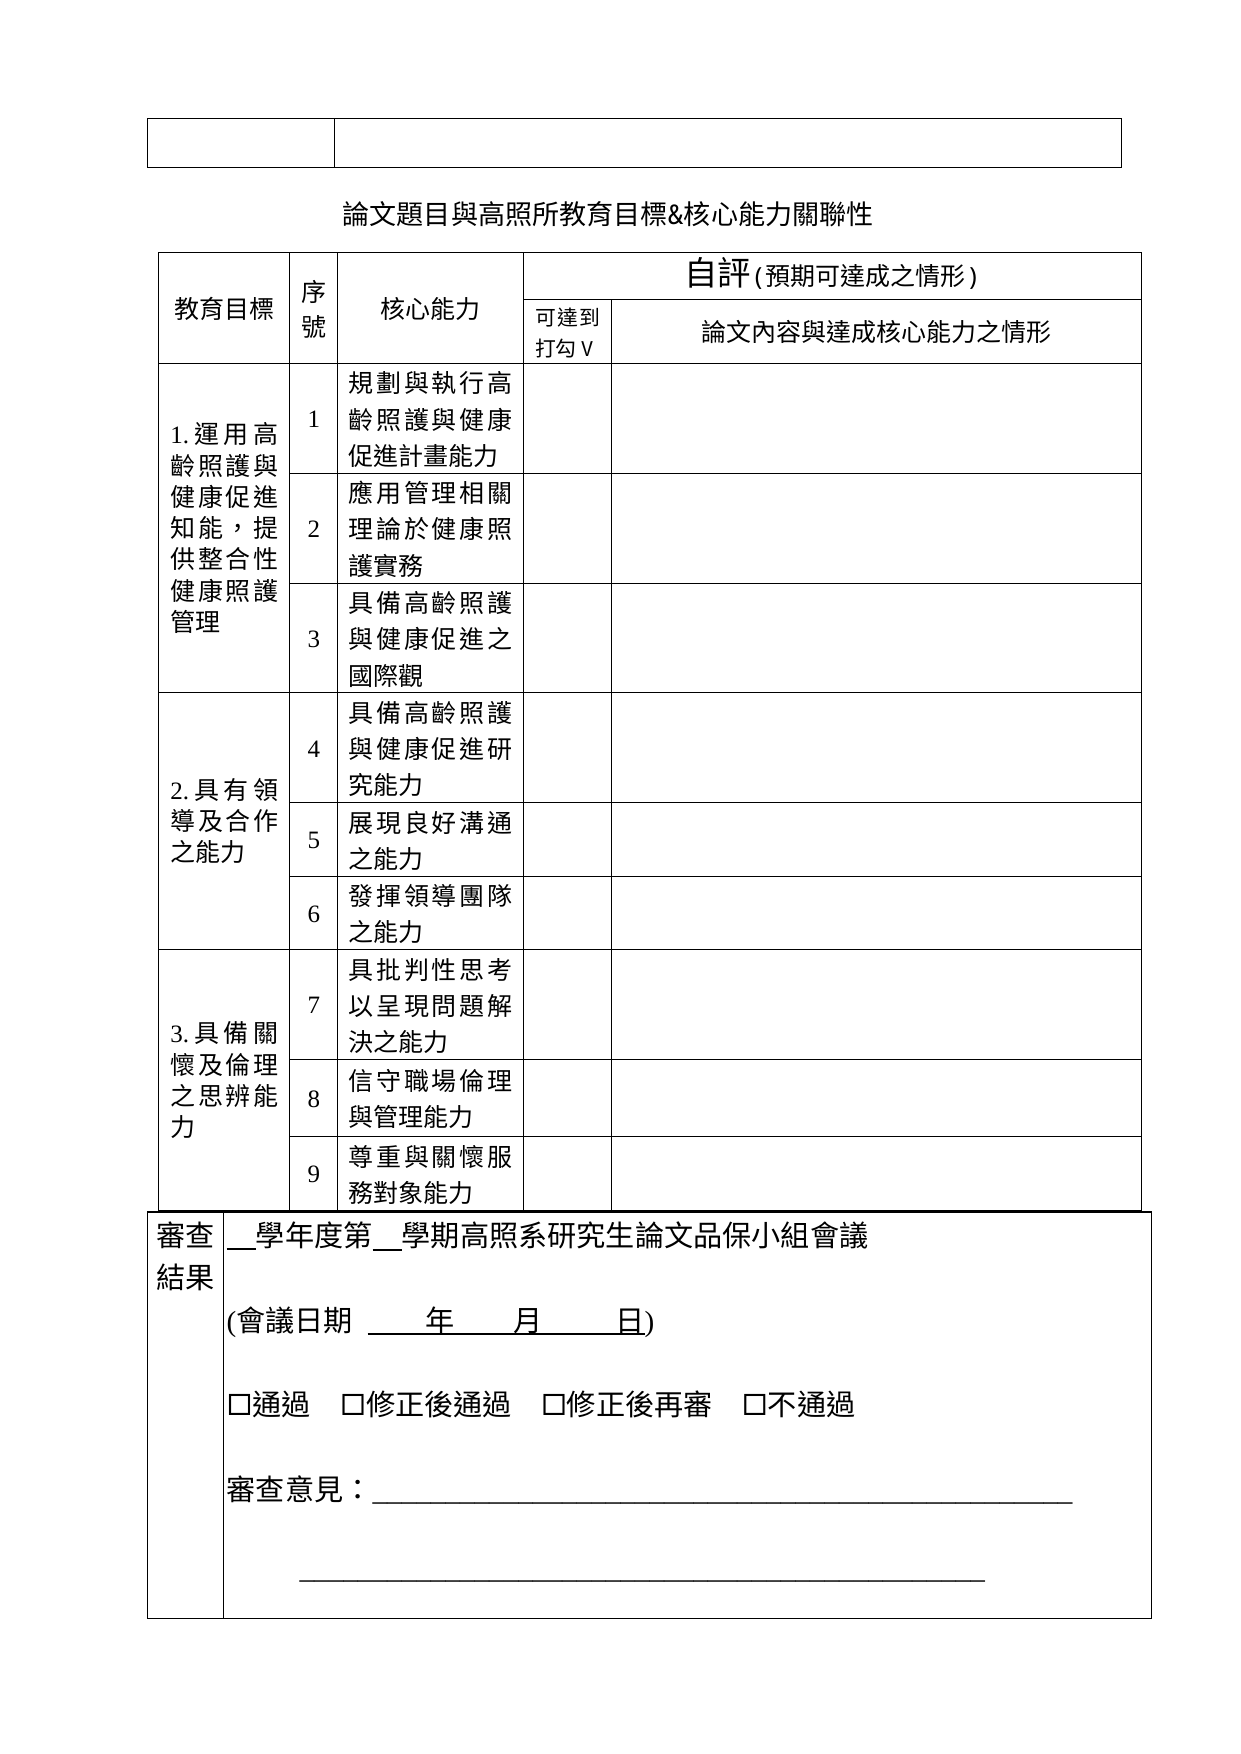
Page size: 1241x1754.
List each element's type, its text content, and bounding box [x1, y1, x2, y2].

table_cell 2.具有領導及合作之能力 [159, 693, 289, 949]
table_cell 7 [290, 950, 337, 1059]
table_cell 具備高齡照護與健康促進之國際觀 [338, 584, 523, 692]
table_cell [148, 119, 334, 167]
table_cell [524, 877, 611, 949]
text 論文題目與高照所教育目標&核心能力關聯性 [148, 193, 1068, 232]
table_cell [524, 1060, 611, 1136]
table_cell 具批判性思考以呈現問題解決之能力 [338, 950, 523, 1059]
table_cell [524, 474, 611, 582]
table_cell 3.具備關懷及倫理之思辨能力 [159, 950, 289, 1210]
table_cell 9 [290, 1137, 337, 1210]
table_cell [612, 474, 1141, 582]
table_cell 具備高齡照護與健康促進研究能力 [338, 693, 523, 802]
table_cell [524, 364, 611, 473]
table_header 審查結果 [148, 1213, 223, 1618]
table_cell 3 [290, 584, 337, 692]
table_cell [524, 803, 611, 876]
table_cell [612, 877, 1141, 949]
table_cell [524, 693, 611, 802]
table_cell [524, 950, 611, 1059]
table_cell 應用管理相關理論於健康照護實務 [338, 474, 523, 582]
table_cell 可達到打勾V [524, 300, 611, 363]
table_cell 2 [290, 474, 337, 582]
table_header 教育目標 [159, 253, 289, 363]
table_cell 規劃與執行高齡照護與健康促進計畫能力 [338, 364, 523, 473]
table_header 學年度第 學期高照系研究生論文品保小組會議 (會議日期 年 月 日) 通過 修正後通過 修正後再審 不通過 審查意見：________________________________________________ _______________________________________________ [224, 1213, 1151, 1618]
table_cell 6 [290, 877, 337, 949]
table_cell 8 [290, 1060, 337, 1136]
table_cell 4 [290, 693, 337, 802]
table_cell [612, 1137, 1141, 1210]
table_cell 1.運用高齡照護與健康促進知能，提供整合性健康照護管理 [159, 364, 289, 692]
table_cell 1 [290, 364, 337, 473]
table_cell 信守職場倫理與管理能力 [338, 1060, 523, 1136]
table_cell 發揮領導團隊之能力 [338, 877, 523, 949]
table_cell [612, 803, 1141, 876]
table_cell [612, 1060, 1141, 1136]
table_cell [612, 950, 1141, 1059]
table_cell [612, 584, 1141, 692]
table_header 序號 [290, 253, 337, 363]
table_cell 尊重與關懷服務對象能力 [338, 1137, 523, 1210]
table_header 核心能力 [338, 253, 523, 363]
table_cell [524, 584, 611, 692]
table_cell [612, 693, 1141, 802]
table_cell 5 [290, 803, 337, 876]
table_cell [335, 119, 1121, 167]
table_header 自評(預期可達成之情形) [524, 253, 1141, 299]
table_cell [612, 364, 1141, 473]
table_cell 展現良好溝通之能力 [338, 803, 523, 876]
table_cell [524, 1137, 611, 1210]
table_cell 論文內容與達成核心能力之情形 [612, 300, 1141, 363]
